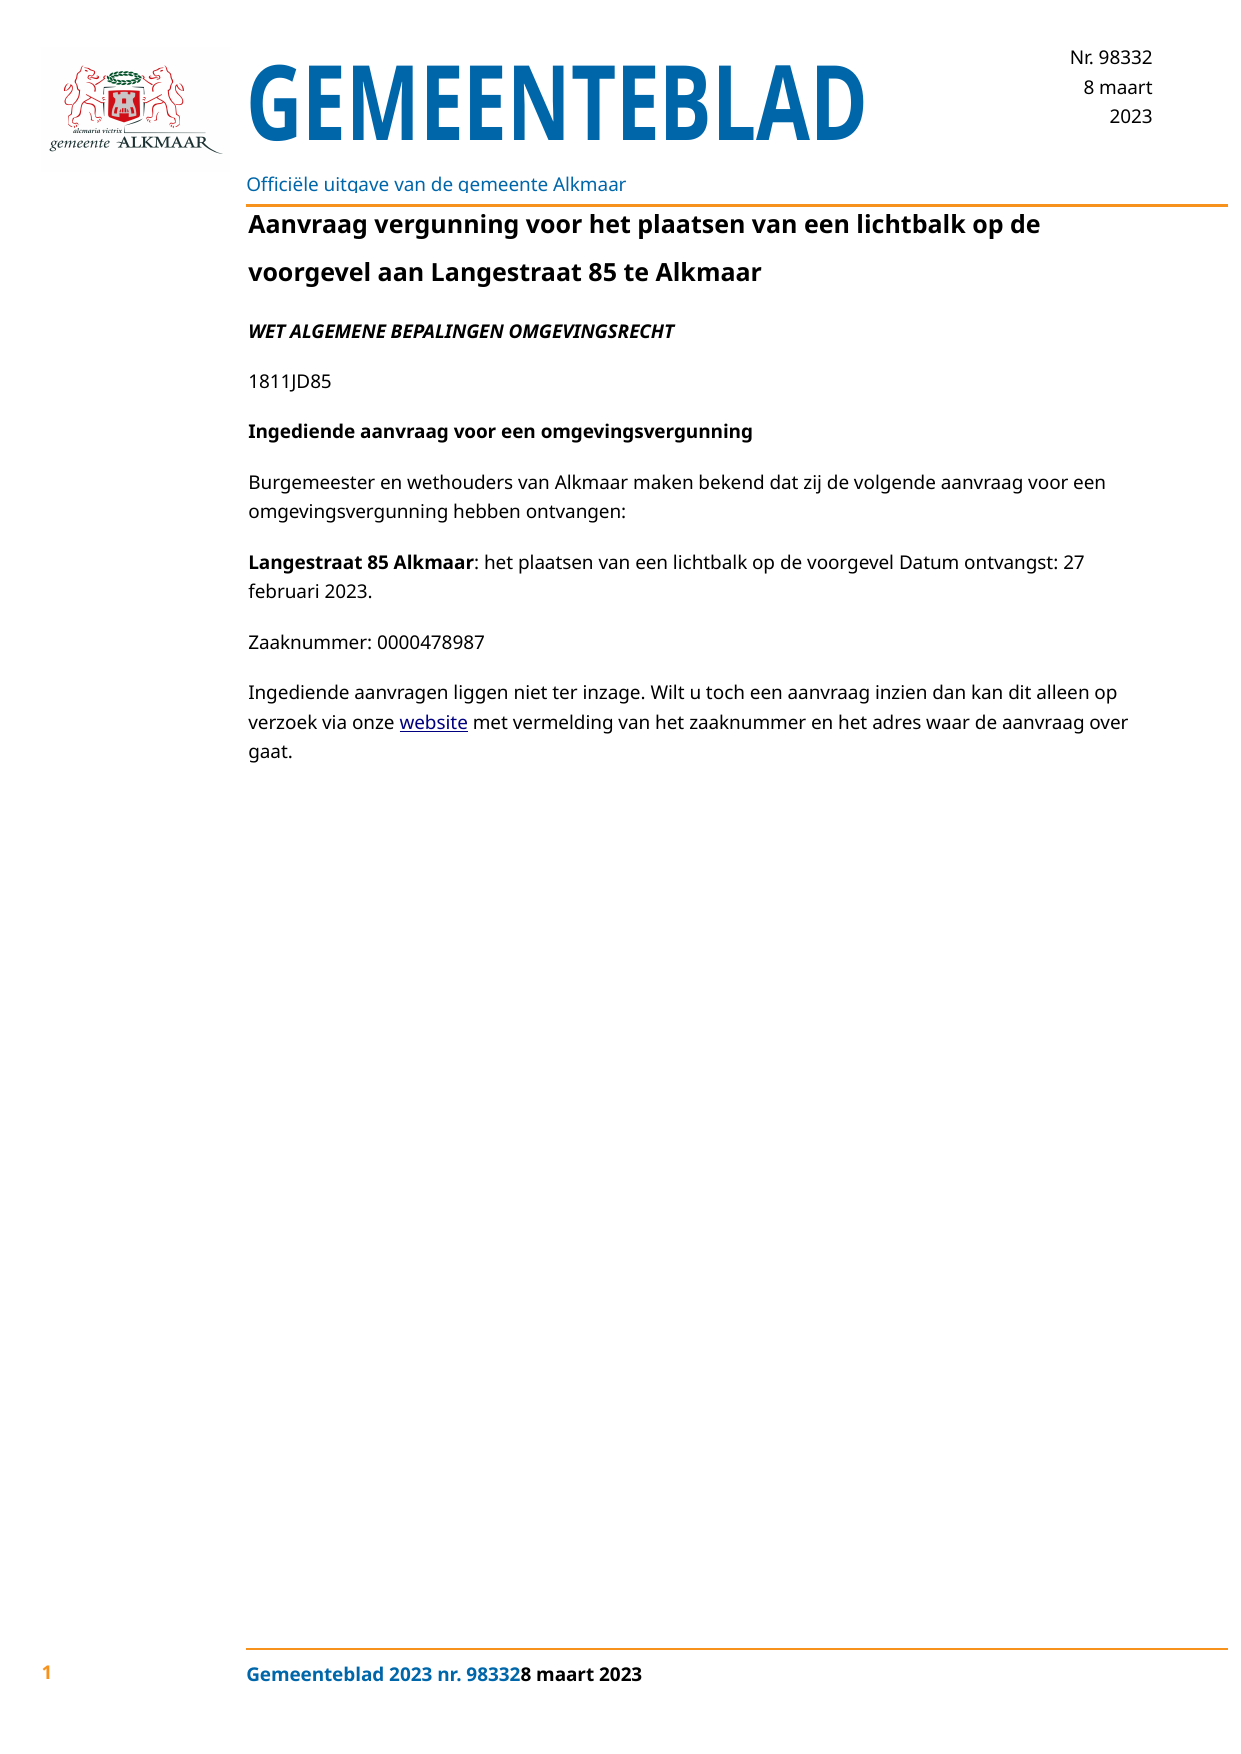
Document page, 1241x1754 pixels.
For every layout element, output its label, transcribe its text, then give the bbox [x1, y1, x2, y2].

text Langestraat 85 Alkmaar: het plaatsen van een lichtbalk op de voorgevel Datum ontvangst: 27 februari 2023. [248, 549, 1152, 604]
text 1811JD85 [248, 368, 1152, 394]
text Aanvraag vergunning voor het plaatsen van een lichtbalk op de voorgevel aan Langestraat 85 te Alkmaar [248, 207, 1152, 288]
text WET ALGEMENE BEPALINGEN OMGEVINGSRECHT [248, 318, 1152, 344]
text Ingediende aanvraag voor een omgevingsvergunning [248, 419, 1152, 444]
text Zaaknummer: 0000478987 [248, 629, 1152, 655]
text Ingediende aanvragen liggen niet ter inzage. Wilt u toch een aanvraag inzien dan kan dit alleen op verzoek via onze website met vermelding van het zaaknummer en het adres waar de aanvraag over gaat. [248, 679, 1152, 764]
text Burgemeester en wethouders van Alkmaar maken bekend dat zij de volgende aanvraag voor een omgevingsvergunning hebben ontvangen: [248, 469, 1152, 524]
picture [41, 47, 231, 172]
